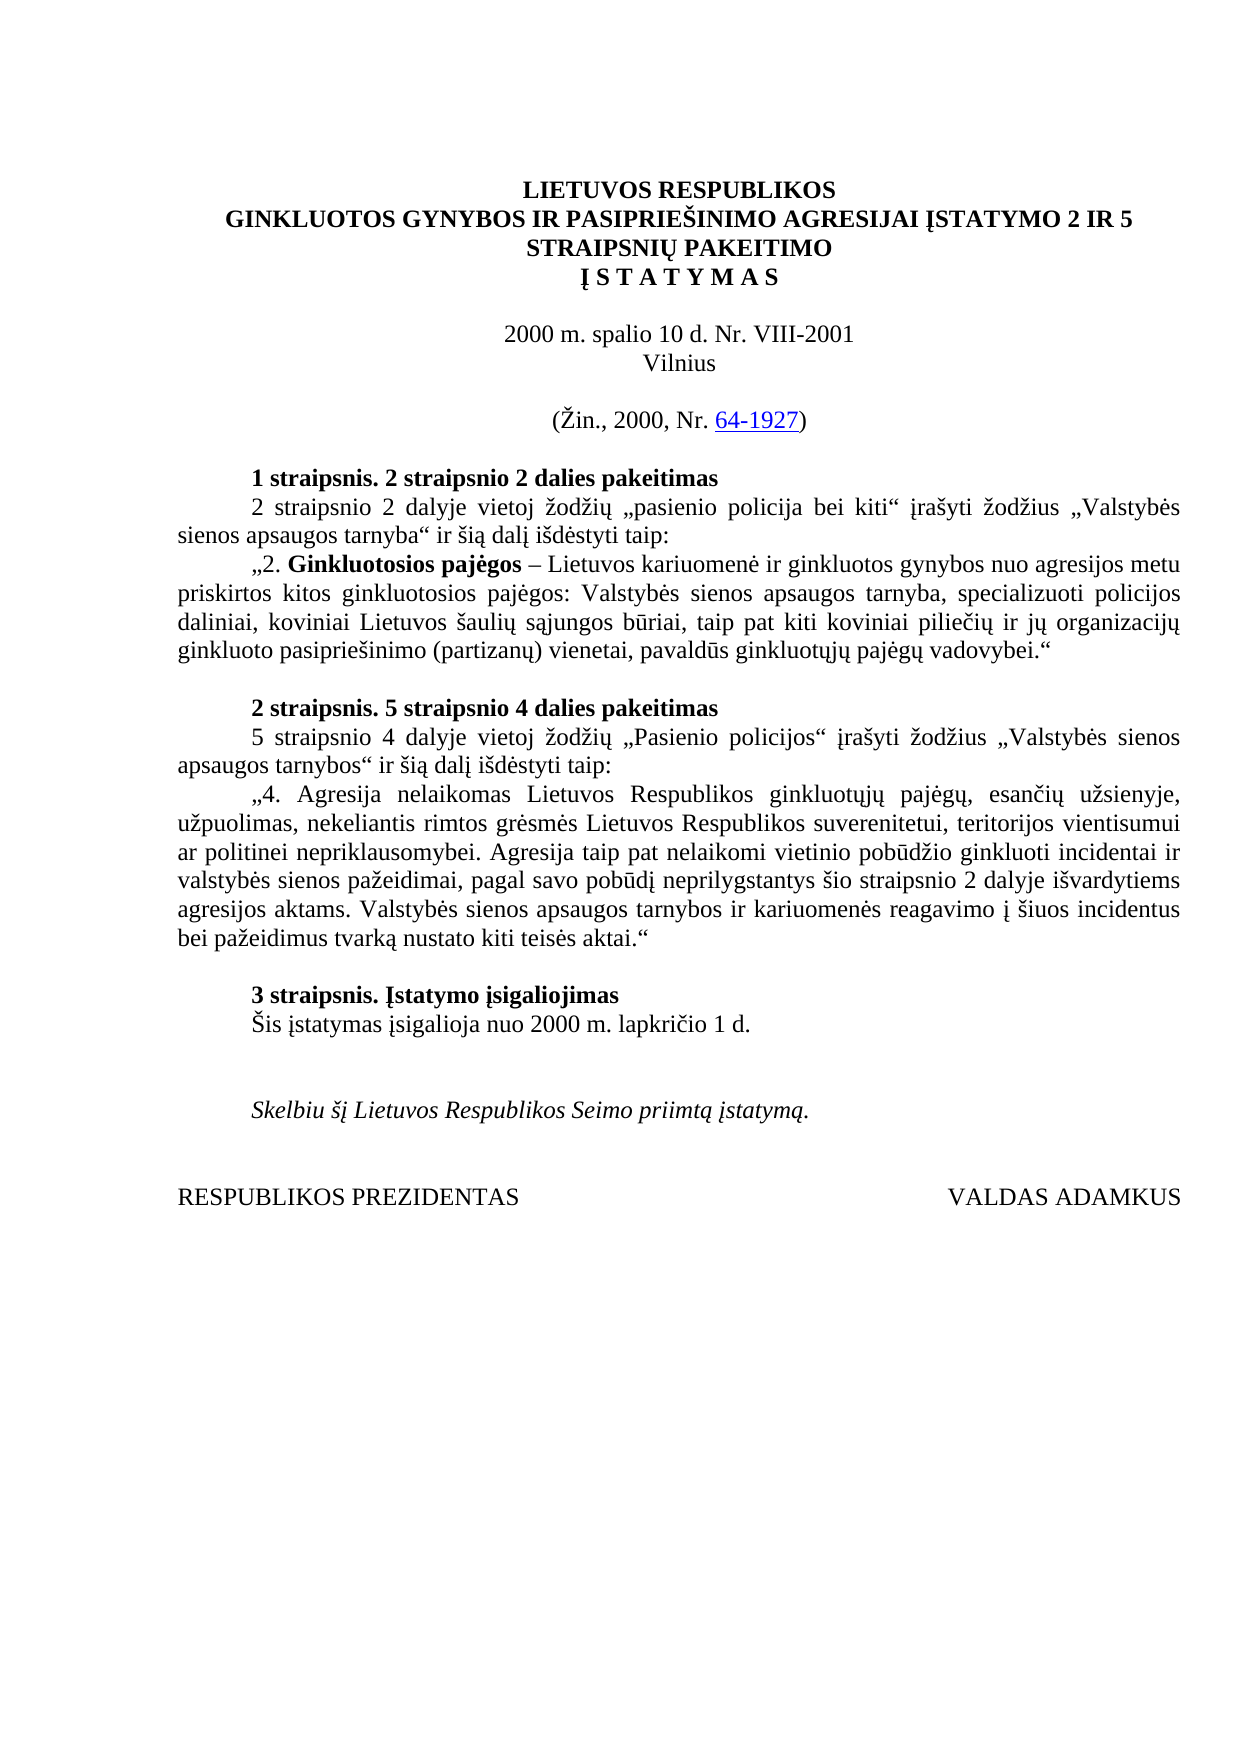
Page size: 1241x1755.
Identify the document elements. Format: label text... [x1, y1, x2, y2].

text 1 straipsnis. 2 straipsnio 2 dalies pakeitimas [177, 463, 1181, 492]
text „4. Agresija nelaikomas Lietuvos Respublikos ginkluotųjų pajėgų, esančių užsienyje, užpuolimas, nekeliantis rimtos grėsmės Lietuvos Respublikos suverenitetui, teritorijos vientisumui ar politinei nepriklausomybei. Agresija taip pat nelaikomi vietinio pobūdžio ginkluoti incidentai ir valstybės sienos pažeidimai, pagal savo pobūdį neprilygstantys šio straipsnio 2 dalyje išvardytiems agresijos aktams. Valstybės sienos apsaugos tarnybos ir kariuomenės reagavimo į šiuos incidentus bei pažeidimus tvarką nustato kiti teisės aktai.“ [177, 779, 1181, 952]
text 2000 m. spalio 10 d. Nr. VIII-2001 [177, 319, 1181, 348]
text „2. Ginkluotosios pajėgos – Lietuvos kariuomenė ir ginkluotos gynybos nuo agresijos metu priskirtos kitos ginkluotosios pajėgos: Valstybės sienos apsaugos tarnyba, specializuoti policijos daliniai, koviniai Lietuvos šaulių sąjungos būriai, taip pat kiti koviniai piliečių ir jų organizacijų ginkluoto pasipriešinimo (partizanų) vienetai, pavaldūs ginkluotųjų pajėgų vadovybei.“ [177, 549, 1181, 664]
text Skelbiu šį Lietuvos Respublikos Seimo priimtą įstatymą. [177, 1096, 1181, 1124]
text Į S T A T Y M A S [177, 262, 1181, 291]
text 5 straipsnio 4 dalyje vietoj žodžių „Pasienio policijos“ įrašyti žodžius „Valstybės sienos apsaugos tarnybos“ ir šią dalį išdėstyti taip: [177, 722, 1181, 779]
text (Žin., 2000, Nr. 64-1927) [177, 406, 1181, 434]
text GINKLUOTOS GYNYBOS IR PASIPRIEŠINIMO AGRESIJAI ĮSTATYMO 2 IR 5 STRAIPSNIŲ PAKEITIMO [177, 204, 1181, 262]
text 2 straipsnis. 5 straipsnio 4 dalies pakeitimas [177, 693, 1181, 722]
text Šis įstatymas įsigalioja nuo 2000 m. lapkričio 1 d. [177, 1009, 1181, 1038]
text 3 straipsnis. Įstatymo įsigaliojimas [177, 981, 1181, 1009]
text 2 straipsnio 2 dalyje vietoj žodžių „pasienio policija bei kiti“ įrašyti žodžius „Valstybės sienos apsaugos tarnyba“ ir šią dalį išdėstyti taip: [177, 492, 1181, 549]
text RESPUBLIKOS PREZIDENTAS VALDAS ADAMKUS [177, 1182, 1181, 1211]
text LIETUVOS RESPUBLIKOS [177, 176, 1181, 204]
text Vilnius [177, 348, 1181, 377]
